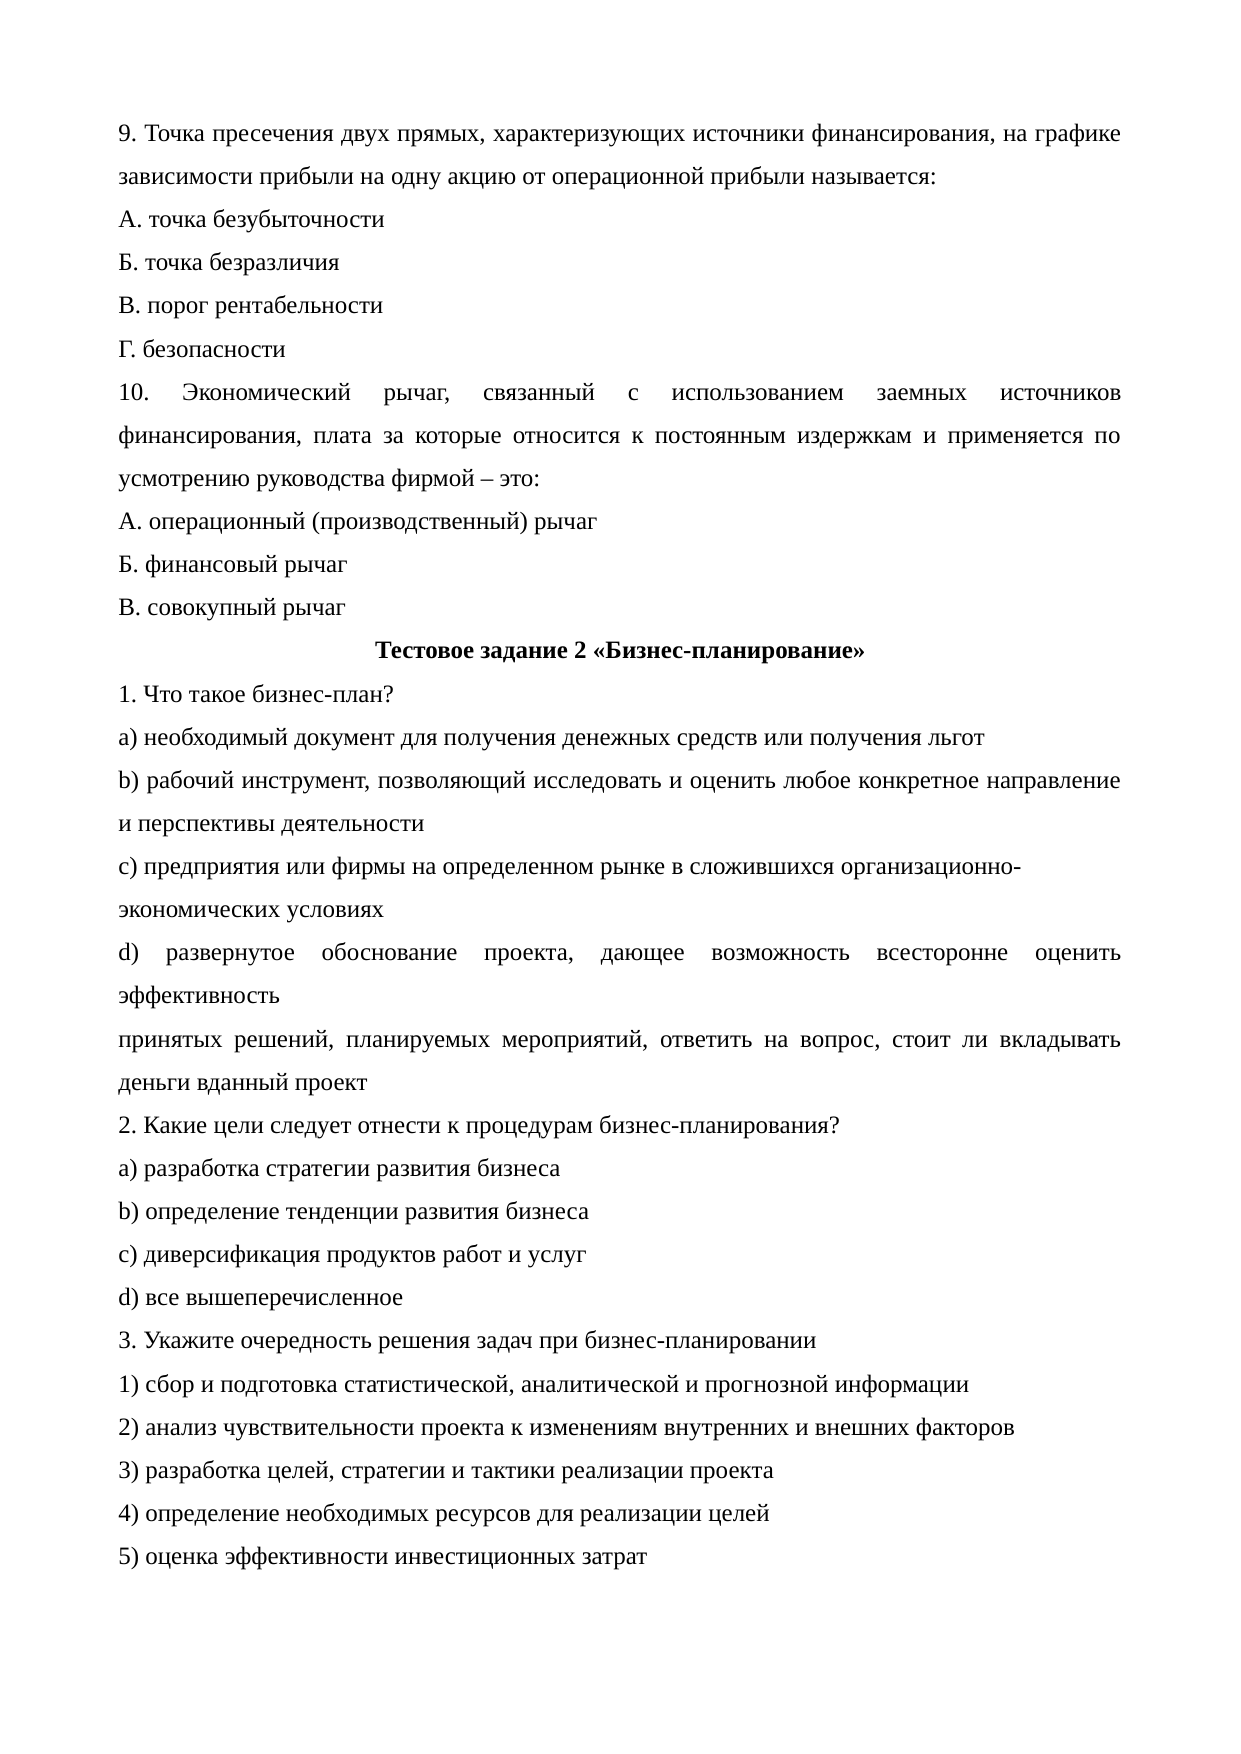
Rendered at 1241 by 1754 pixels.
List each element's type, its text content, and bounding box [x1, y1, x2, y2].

text 1. Что такое бизнес-план? [118, 679, 1122, 707]
text В. порог рентабельности [118, 291, 1122, 319]
text 9. Точка пресечения двух прямых, характеризующих источники финансирования, на графике зависимости прибыли на одну акцию от операционной прибыли называется: [118, 118, 1122, 190]
text экономических условиях [118, 894, 1122, 923]
text 2) анализ чувствительности проекта к изменениям внутренних и внешних факторов [118, 1412, 1122, 1441]
text принятых решений, планируемых мероприятий, ответить на вопрос, стоит ли вкладывать деньги вданный проект [118, 1024, 1122, 1096]
text Г. безопасности [118, 334, 1122, 362]
text 3. Укажите очередность решения задач при бизнес-планировании [118, 1326, 1122, 1354]
text a) разработка стратегии развития бизнеса [118, 1153, 1122, 1182]
text 5) оценка эффективности инвестиционных затрат [118, 1541, 1122, 1570]
text А. операционный (производственный) рычаг [118, 506, 1122, 535]
text d) развернутое обоснование проекта, дающее возможность всесторонне оценить эффективность [118, 937, 1122, 1009]
text Б. финансовый рычаг [118, 549, 1122, 578]
text В. совокупный рычаг [118, 592, 1122, 621]
text a) необходимый документ для получения денежных средств или получения льгот [118, 722, 1122, 751]
text А. точка безубыточности [118, 204, 1122, 233]
text 4) определение необходимых ресурсов для реализации целей [118, 1498, 1122, 1527]
text 1) сбор и подготовка статистической, аналитической и прогнозной информации [118, 1369, 1122, 1397]
text Б. точка безразличия [118, 247, 1122, 276]
text 10. Экономический рычаг, связанный с использованием заемных источников финансирования, плата за которые относится к постоянным издержкам и применяется по усмотрению руководства фирмой – это: [118, 377, 1122, 492]
text d) все вышеперечисленное [118, 1282, 1122, 1311]
text 2. Какие цели следует отнести к процедурам бизнес-планирования? [118, 1110, 1122, 1139]
text Тестовое задание 2 «Бизнес-планирование» [118, 636, 1122, 664]
text c) предприятия или фирмы на определенном рынке в сложившихся организационно- [118, 851, 1122, 880]
text c) диверсификация продуктов работ и услуг [118, 1239, 1122, 1268]
text b) определение тенденции развития бизнеса [118, 1196, 1122, 1225]
text 3) разработка целей, стратегии и тактики реализации проекта [118, 1455, 1122, 1484]
text b) рабочий инструмент, позволяющий исследовать и оценить любое конкретное направление и перспективы деятельности [118, 765, 1122, 837]
